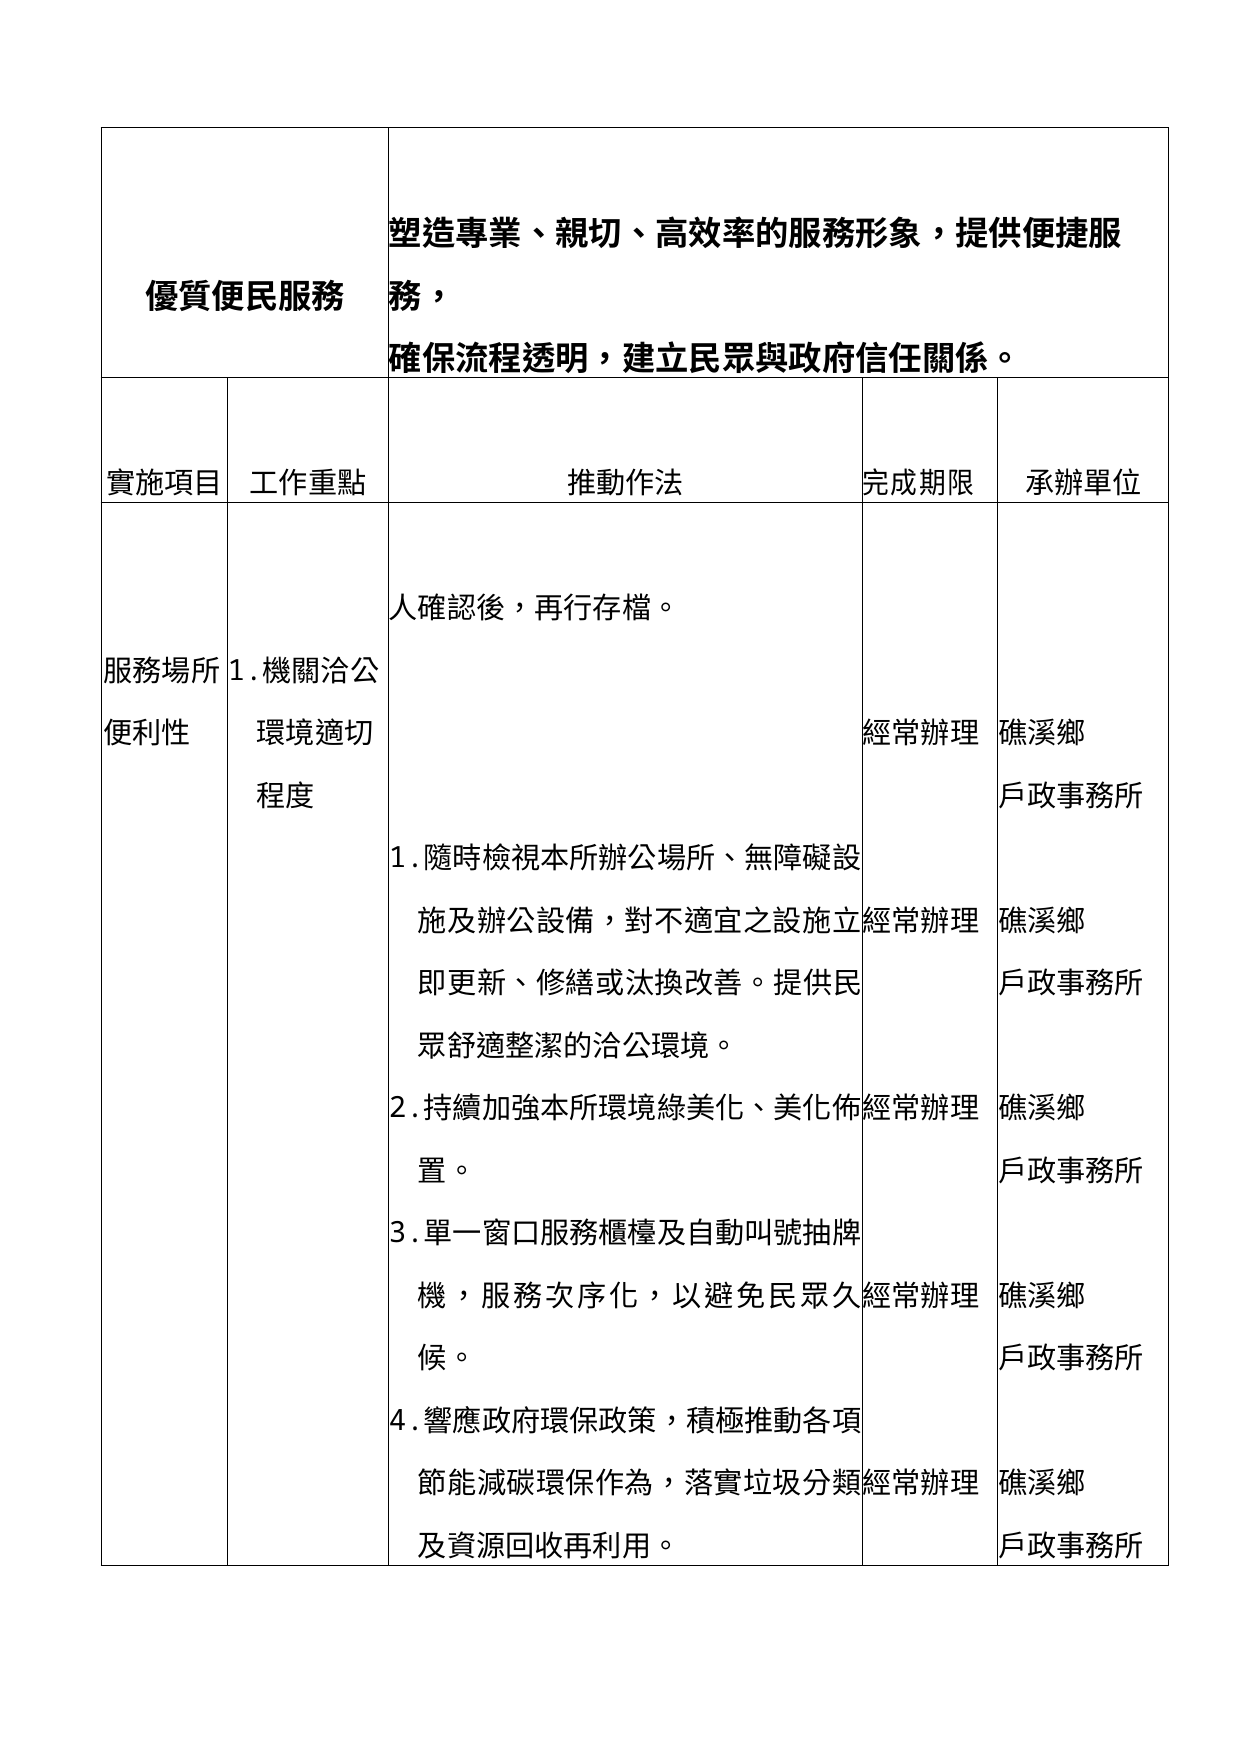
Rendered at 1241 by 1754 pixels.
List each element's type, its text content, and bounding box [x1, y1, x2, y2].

table_cell 實施項目 [102, 378, 227, 502]
table_cell 經常辦理 經常辦理 經常辦理 經常辦理 經常辦理 [863, 503, 997, 1564]
table_cell 工作重點 [228, 378, 388, 502]
table_cell 承辦單位 [998, 378, 1168, 502]
table_header 優質便民服務 [102, 128, 388, 377]
table_cell 人確認後，再行存檔。 1.隨時檢視本所辦公場所、無障礙設施及辦公設備，對不適宜之設施立即更新、修繕或汰換改善。提供民眾舒適整潔的洽公環境。 2.持續加強本所環境綠美化、美化佈置。 3.單一窗口服務櫃檯及自動叫號抽牌機，服務次序化，以避免民眾久候。 4.響應政府環保政策，積極推動各項節能減碳環保作為，落實垃圾分類及資源回收再利用。 [389, 503, 862, 1564]
table_header 塑造專業、親切、高效率的服務形象，提供便捷服務， 確保流程透明，建立民眾與政府信任關係。 [389, 128, 1168, 377]
table_cell 1.機關洽公環境適切程度 [228, 503, 388, 1564]
table_cell 推動作法 [389, 378, 862, 502]
table_cell 服務場所便利性 [102, 503, 227, 1564]
table_cell 完成期限 [863, 378, 997, 502]
table_cell 礁溪鄉 戶政事務所 礁溪鄉 戶政事務所 礁溪鄉 戶政事務所 礁溪鄉 戶政事務所 礁溪鄉 戶政事務所 [998, 503, 1168, 1564]
